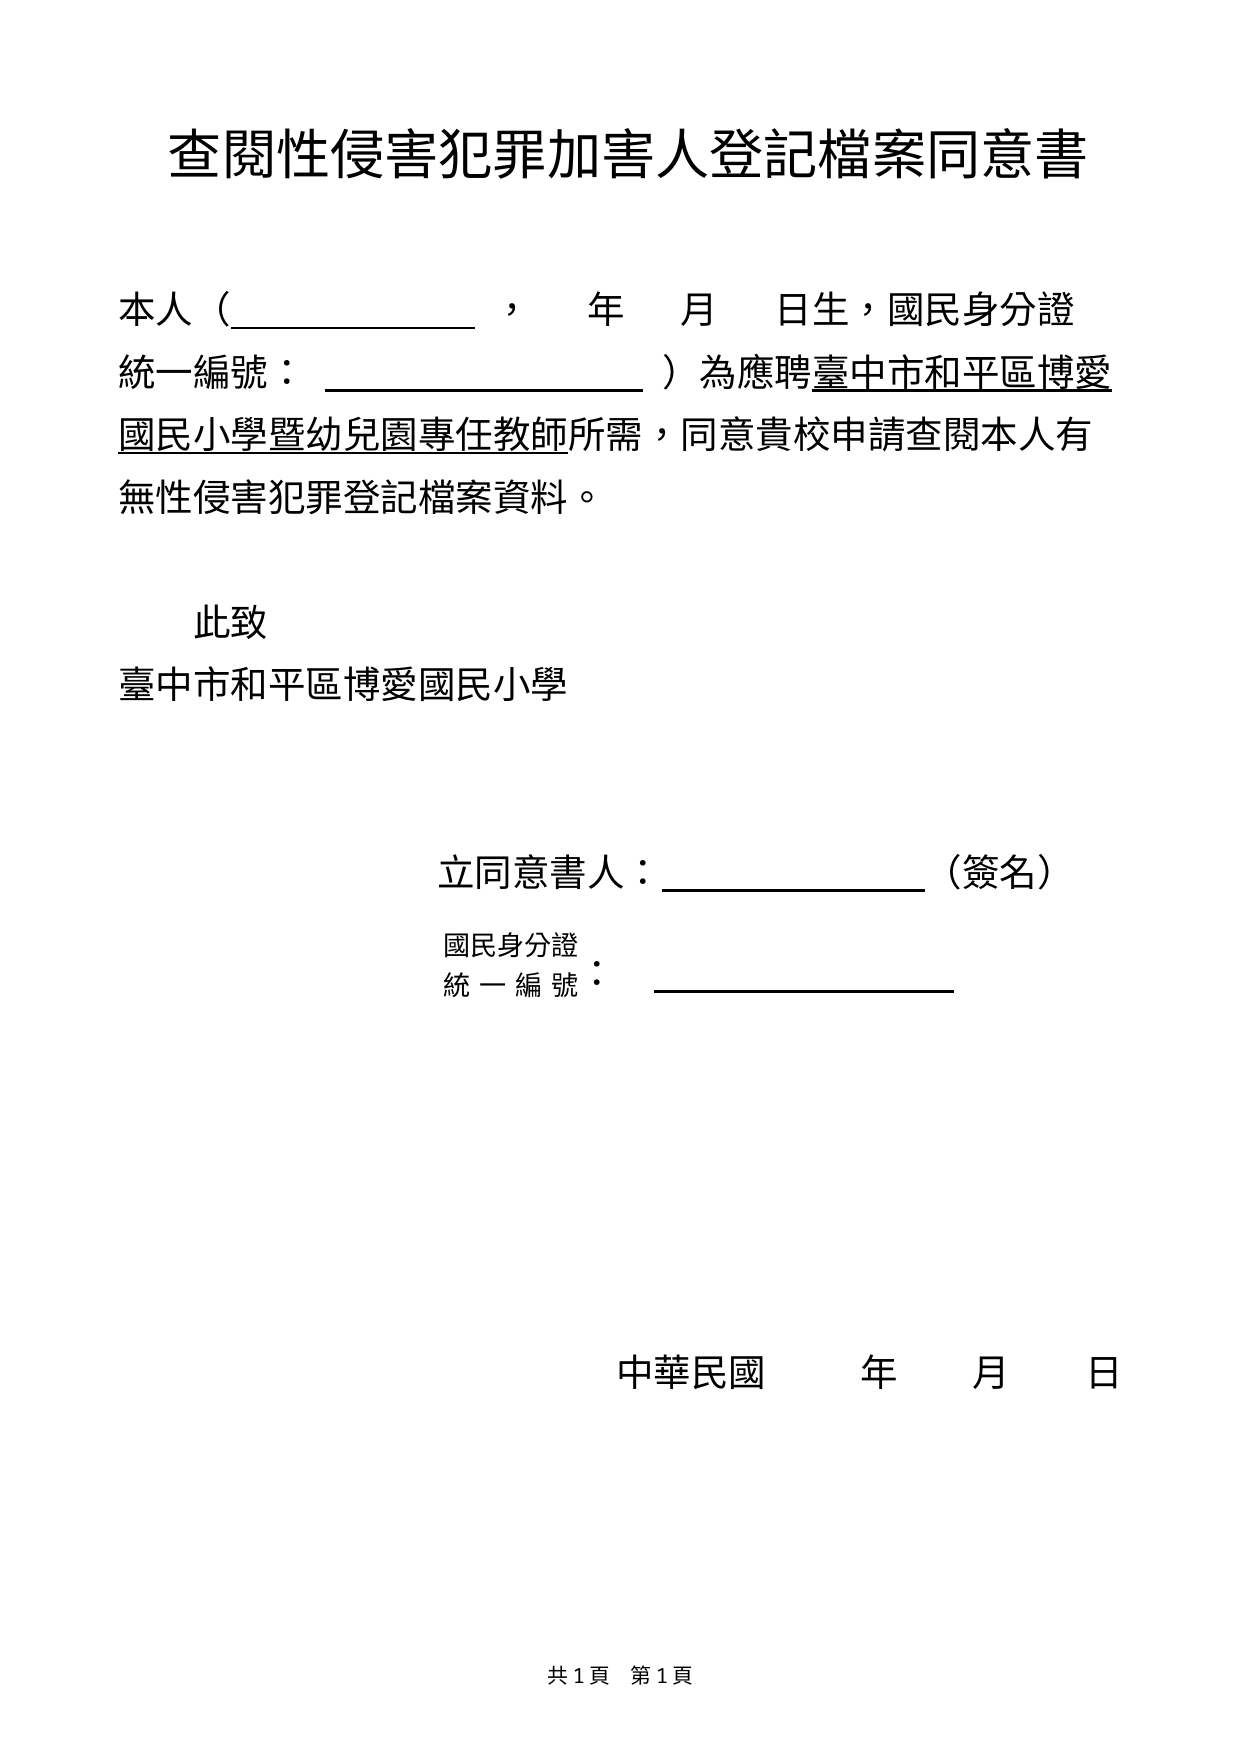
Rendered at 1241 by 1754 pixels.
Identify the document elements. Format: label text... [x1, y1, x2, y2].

text 此致 [118, 578, 1122, 641]
text 統一編號： ）為應聘臺中市和平區博愛國民小學暨幼兒園專任教師所需，同意貴校申請查閱本人有無性侵害犯罪登記檔案資料。 [118, 328, 1122, 516]
text 立同意書人： （簽名） [118, 828, 1122, 891]
text 臺中市和平區博愛國民小學 [118, 641, 1122, 703]
text 中華民國 年 月 日 [118, 1328, 1122, 1391]
text 國民身分證統一編號： [118, 891, 1122, 1016]
text 查閱性侵害犯罪加害人登記檔案同意書 [118, 78, 1138, 203]
text 本人（ ， 年 月 日生，國民身分證 [118, 266, 1122, 328]
